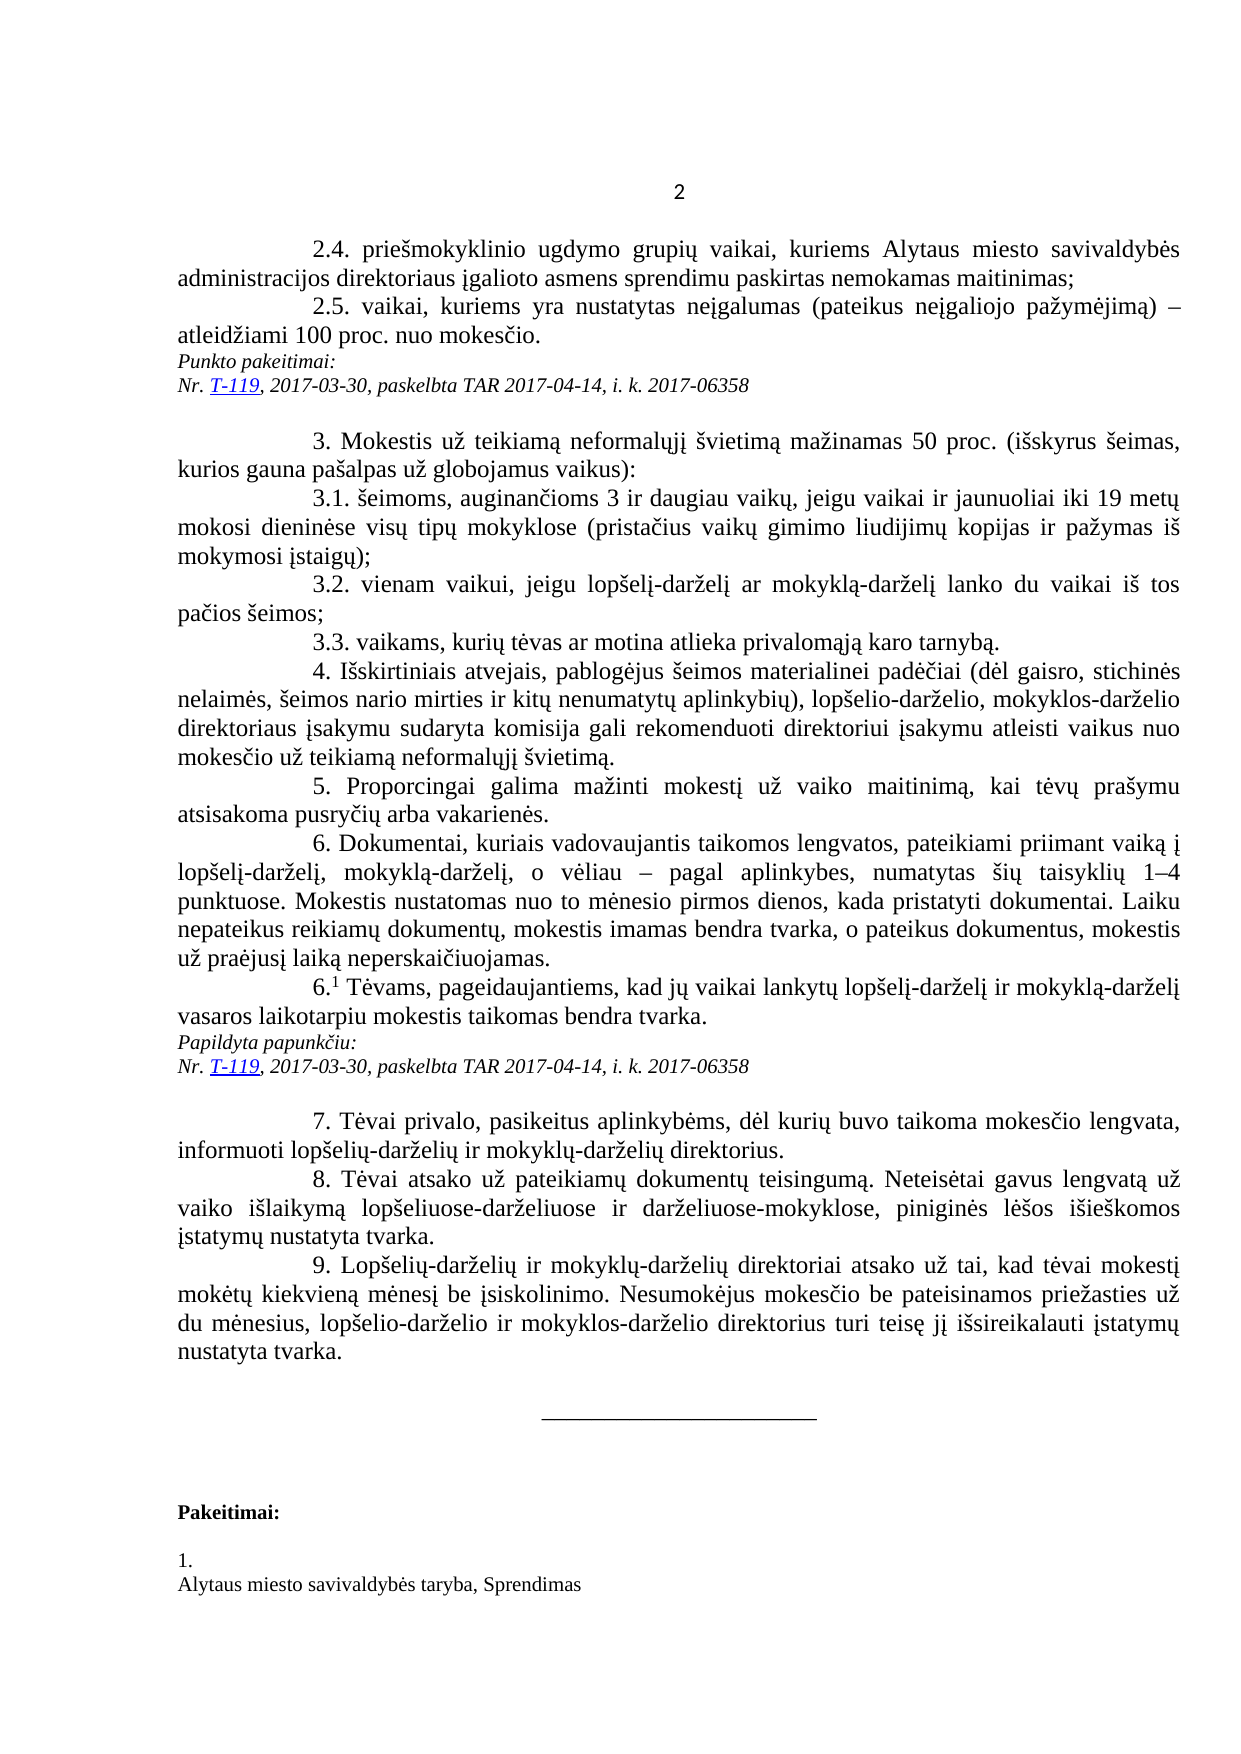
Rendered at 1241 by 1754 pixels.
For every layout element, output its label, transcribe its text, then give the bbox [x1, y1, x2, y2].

text Punkto pakeitimai: [177, 349, 1181, 373]
text Nr. T-119, 2017-03-30, paskelbta TAR 2017-04-14, i. k. 2017-06358 [177, 373, 1181, 397]
text 3.2. vienam vaikui, jeigu lopšelį-darželį ar mokyklą-darželį lanko du vaikai iš tos pačios šeimos; [177, 569, 1181, 627]
text 6. Dokumentai, kuriais vadovaujantis taikomos lengvatos, pateikiami priimant vaiką į lopšelį-darželį, mokyklą-darželį, o vėliau – pagal aplinkybes, numatytas šių taisyklių 1–4 punktuose. Mokestis nustatomas nuo to mėnesio pirmos dienos, kada pristatyti dokumentai. Laiku nepateikus reikiamų dokumentų, mokestis imamas bendra tvarka, o pateikus dokumentus, mokestis už praėjusį laiką neperskaičiuojamas. [177, 828, 1181, 972]
text 9. Lopšelių-darželių ir mokyklų-darželių direktoriai atsako už tai, kad tėvai mokestį mokėtų kiekvieną mėnesį be įsiskolinimo. Nesumokėjus mokesčio be pateisinamos priežasties už du mėnesius, lopšelio-darželio ir mokyklos-darželio direktorius turi teisę jį išsireikalauti įstatymų nustatyta tvarka. [177, 1250, 1181, 1365]
text 3.3. vaikams, kurių tėvas ar motina atlieka privalomąją karo tarnybą. [177, 627, 1181, 656]
text 6.1 Tėvams, pageidaujantiems, kad jų vaikai lankytų lopšelį-darželį ir mokyklą-darželį vasaros laikotarpiu mokestis taikomas bendra tvarka. [177, 972, 1181, 1029]
text 8. Tėvai atsako už pateikiamų dokumentų teisingumą. Neteisėtai gavus lengvatą už vaiko išlaikymą lopšeliuose-darželiuose ir darželiuose-mokyklose, piniginės lėšos išieškomos įstatymų nustatyta tvarka. [177, 1164, 1181, 1250]
text ______________________ [177, 1394, 1181, 1423]
text Pakeitimai: [177, 1499, 1181, 1524]
text 4. Išskirtiniais atvejais, pablogėjus šeimos materialinei padėčiai (dėl gaisro, stichinės nelaimės, šeimos nario mirties ir kitų nenumatytų aplinkybių), lopšelio-darželio, mokyklos-darželio direktoriaus įsakymu sudaryta komisija gali rekomenduoti direktoriui įsakymu atleisti vaikus nuo mokesčio už teikiamą neformalųjį švietimą. [177, 656, 1181, 771]
text Papildyta papunkčiu: [177, 1029, 1181, 1054]
text 5. Proporcingai galima mažinti mokestį už vaiko maitinimą, kai tėvų prašymu atsisakoma pusryčių arba vakarienės. [177, 771, 1181, 828]
text 7. Tėvai privalo, pasikeitus aplinkybėms, dėl kurių buvo taikoma mokesčio lengvata, informuoti lopšelių-darželių ir mokyklų-darželių direktorius. [177, 1106, 1181, 1164]
text 1. [177, 1548, 1181, 1572]
text 3.1. šeimoms, auginančioms 3 ir daugiau vaikų, jeigu vaikai ir jaunuoliai iki 19 metų mokosi dieninėse visų tipų mokyklose (pristačius vaikų gimimo liudijimų kopijas ir pažymas iš mokymosi įstaigų); [177, 483, 1181, 569]
text Alytaus miesto savivaldybės taryba, Sprendimas [177, 1572, 1181, 1596]
text 3. Mokestis už teikiamą neformalųjį švietimą mažinamas 50 proc. (išskyrus šeimas, kurios gauna pašalpas už globojamus vaikus): [177, 426, 1181, 483]
text 2.5. vaikai, kuriems yra nustatytas neįgalumas (pateikus neįgaliojo pažymėjimą) – atleidžiami 100 proc. nuo mokesčio. [177, 291, 1181, 349]
text Nr. T-119, 2017-03-30, paskelbta TAR 2017-04-14, i. k. 2017-06358 [177, 1054, 1181, 1078]
text 2.4. priešmokyklinio ugdymo grupių vaikai, kuriems Alytaus miesto savivaldybės administracijos direktoriaus įgalioto asmens sprendimu paskirtas nemokamas maitinimas; [177, 234, 1181, 291]
